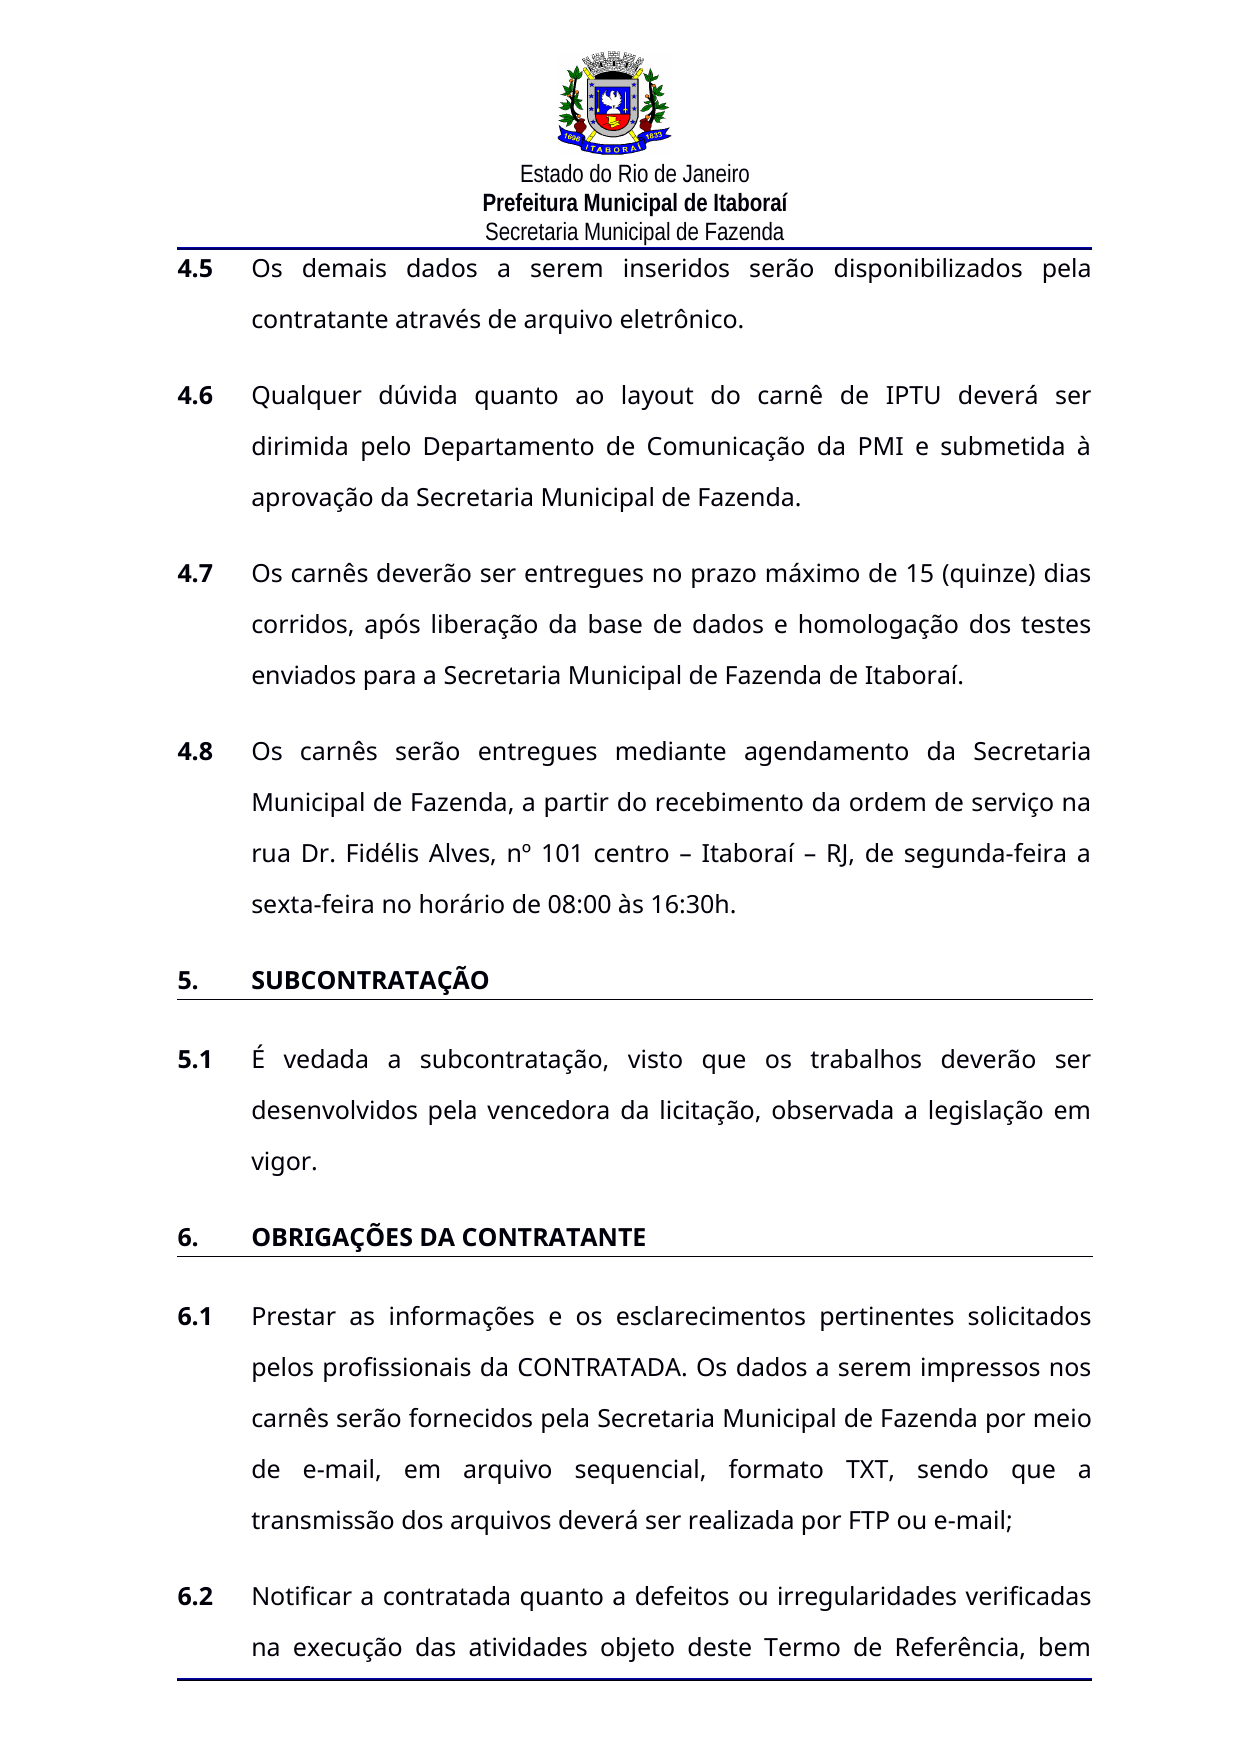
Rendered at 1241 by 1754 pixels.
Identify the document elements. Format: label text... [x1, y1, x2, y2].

picture [557, 51, 673, 156]
list SUBCONTRATAÇÃO [177, 963, 1093, 999]
list Notificar a contratada quanto a defeitos ou irregularidades verificadas na execução das atividades objeto deste Termo de Referência, bem [177, 1578, 1093, 1664]
list É vedada a subcontratação, visto que os trabalhos deverão ser desenvolvidos pela vencedora da licitação, observada a legislação em vigor. [177, 1042, 1093, 1178]
list OBRIGAÇÕES DA CONTRATANTE [177, 1220, 1093, 1256]
list Os carnês serão entregues mediante agendamento da Secretaria Municipal de Fazenda, a partir do recebimento da ordem de serviço na rua Dr. Fidélis Alves, nº 101 centro – Itaboraí – RJ, de segunda-feira a sexta-feira no horário de 08:00 às 16:30h. [177, 734, 1093, 921]
list Os demais dados a serem inseridos serão disponibilizados pela contratante através de arquivo eletrônico. [177, 250, 1093, 336]
list Os carnês deverão ser entregues no prazo máximo de 15 (quinze) dias corridos, após liberação da base de dados e homologação dos testes enviados para a Secretaria Municipal de Fazenda de Itaboraí. [177, 556, 1093, 692]
list Prestar as informações e os esclarecimentos pertinentes solicitados pelos profissionais da CONTRATADA. Os dados a serem impressos nos carnês serão fornecidos pela Secretaria Municipal de Fazenda por meio de e-mail, em arquivo sequencial, formato TXT, sendo que a transmissão dos arquivos deverá ser realizada por FTP ou e-mail; [177, 1298, 1093, 1537]
list Qualquer dúvida quanto ao layout do carnê de IPTU deverá ser dirimida pelo Departamento de Comunicação da PMI e submetida à aprovação da Secretaria Municipal de Fazenda. [177, 377, 1093, 514]
